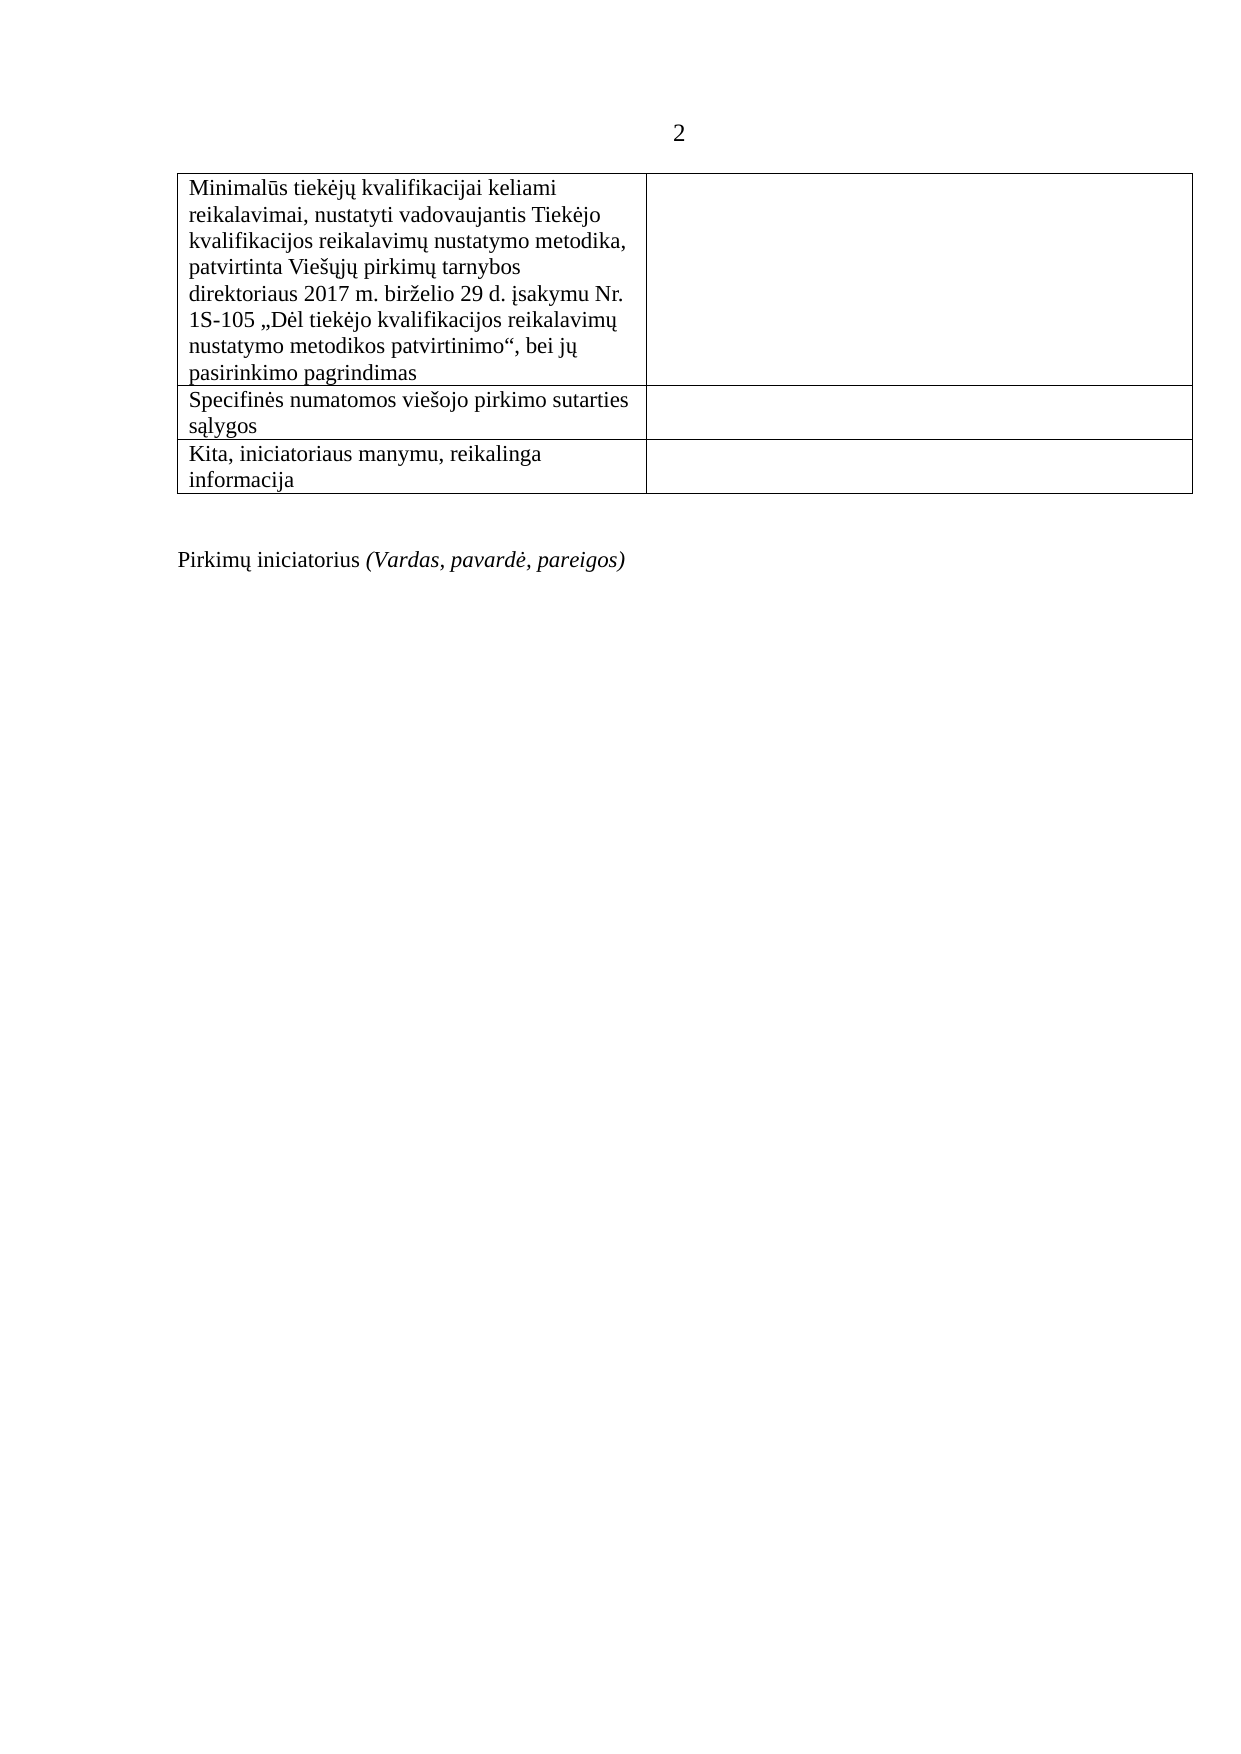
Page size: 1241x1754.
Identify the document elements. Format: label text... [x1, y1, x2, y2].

table_cell [647, 386, 1192, 439]
text Pirkimų iniciatorius (Vardas, pavardė, pareigos) [177, 546, 1181, 573]
table_cell Kita, iniciatoriaus manymu, reikalinga informacija [178, 440, 646, 493]
table_cell [647, 440, 1192, 493]
table_cell Specifinės numatomos viešojo pirkimo sutarties sąlygos [178, 386, 646, 439]
table_cell Minimalūs tiekėjų kvalifikacijai keliami reikalavimai, nustatyti vadovaujantis Tiekėjo kvalifikacijos reikalavimų nustatymo metodika, patvirtinta Viešųjų pirkimų tarnybos direktoriaus 2017 m. birželio 29 d. įsakymu Nr. 1S-105 „Dėl tiekėjo kvalifikacijos reikalavimų nustatymo metodikos patvirtinimo“, bei jų pasirinkimo pagrindimas [178, 174, 646, 385]
table_cell [647, 174, 1192, 385]
